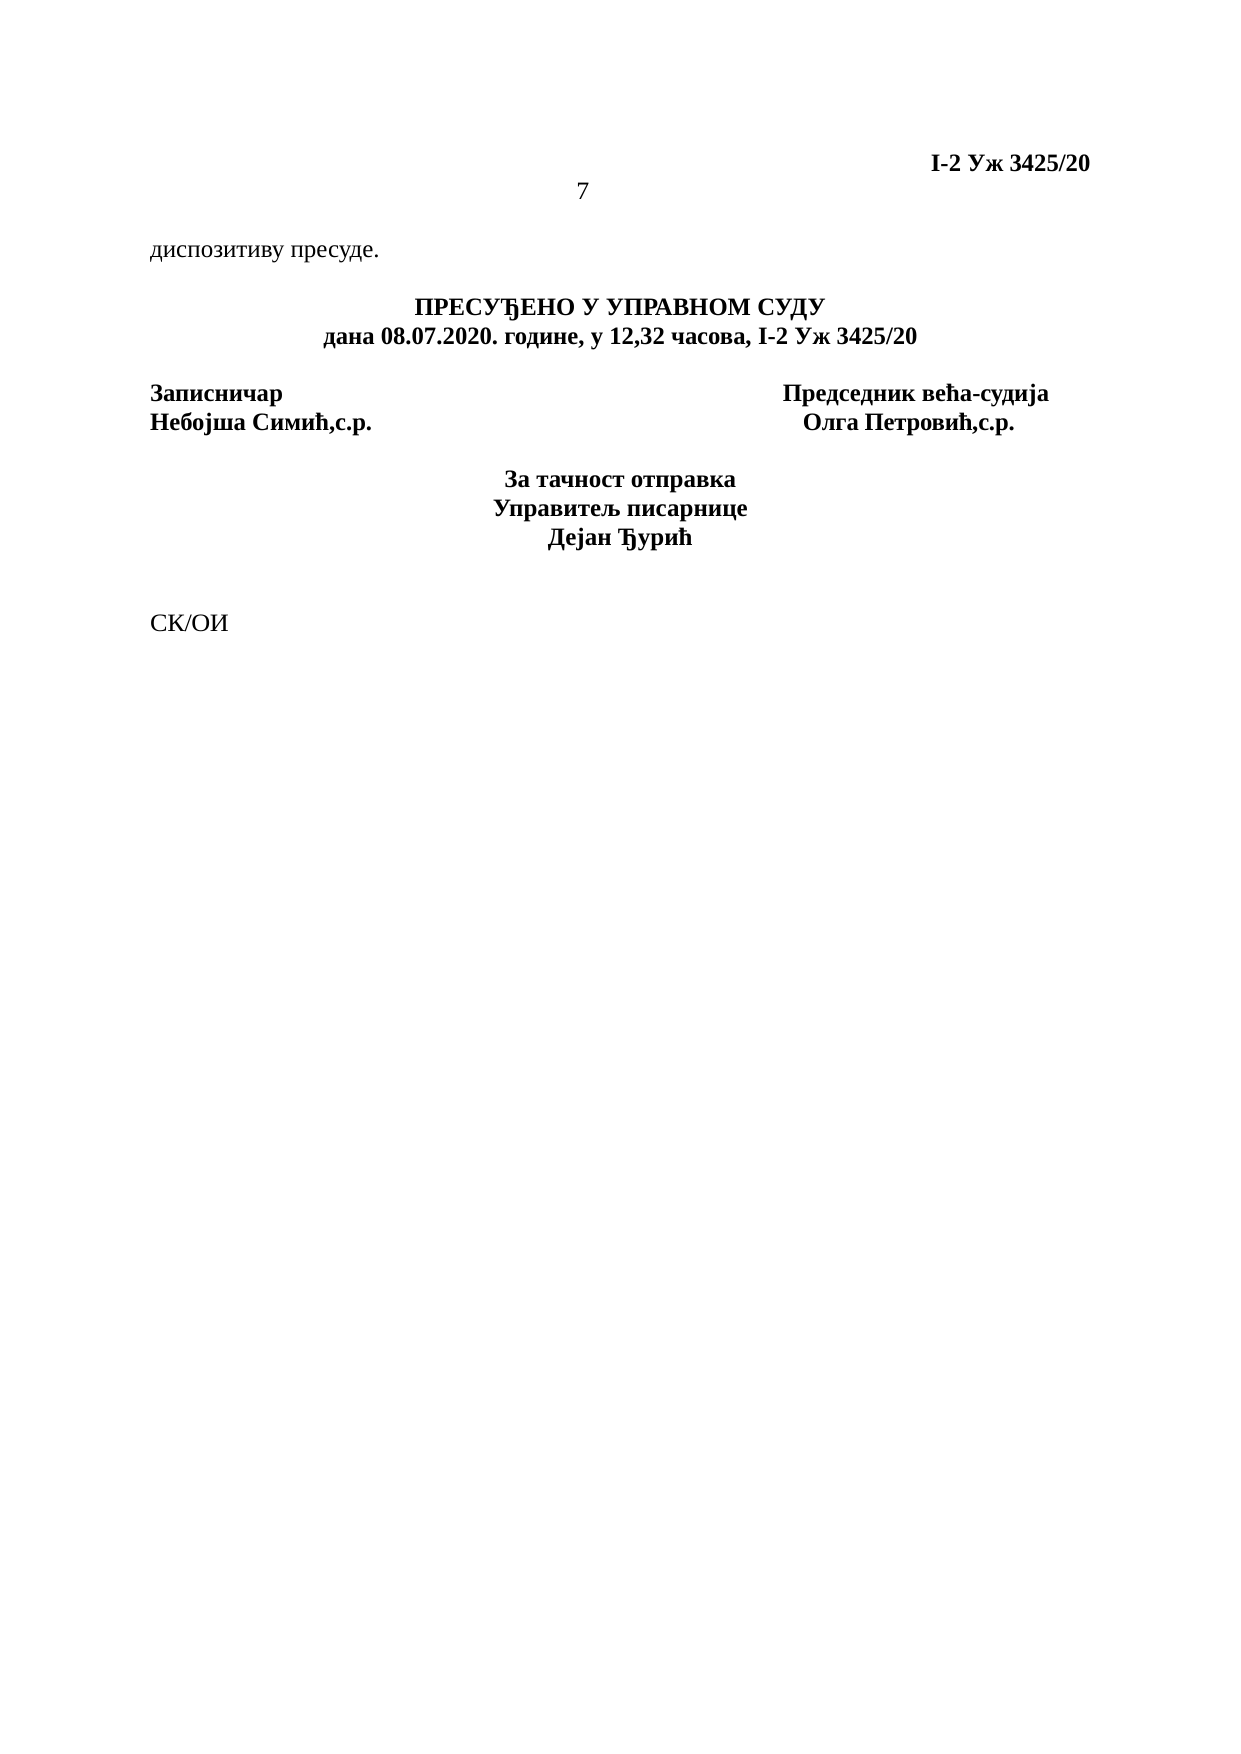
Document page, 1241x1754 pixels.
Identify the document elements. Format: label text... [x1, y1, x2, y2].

text диспозитиву пресуде. [150, 234, 1090, 263]
text Дејан Ђурић [150, 522, 1090, 551]
text Записничар Председник већа-судија [150, 378, 1090, 407]
text ПРЕСУЂЕНО У УПРАВНОМ СУДУ [150, 292, 1090, 321]
text Управитељ писарнице [150, 493, 1090, 522]
text дана 08.07.2020. године, у 12,32 часова, I-2 Уж 3425/20 [150, 321, 1090, 349]
text Небојша Симић,с.р. Олга Петровић,с.р. [150, 407, 1090, 436]
text СК/ОИ [150, 608, 1090, 637]
text За тачност отправка [150, 464, 1090, 493]
